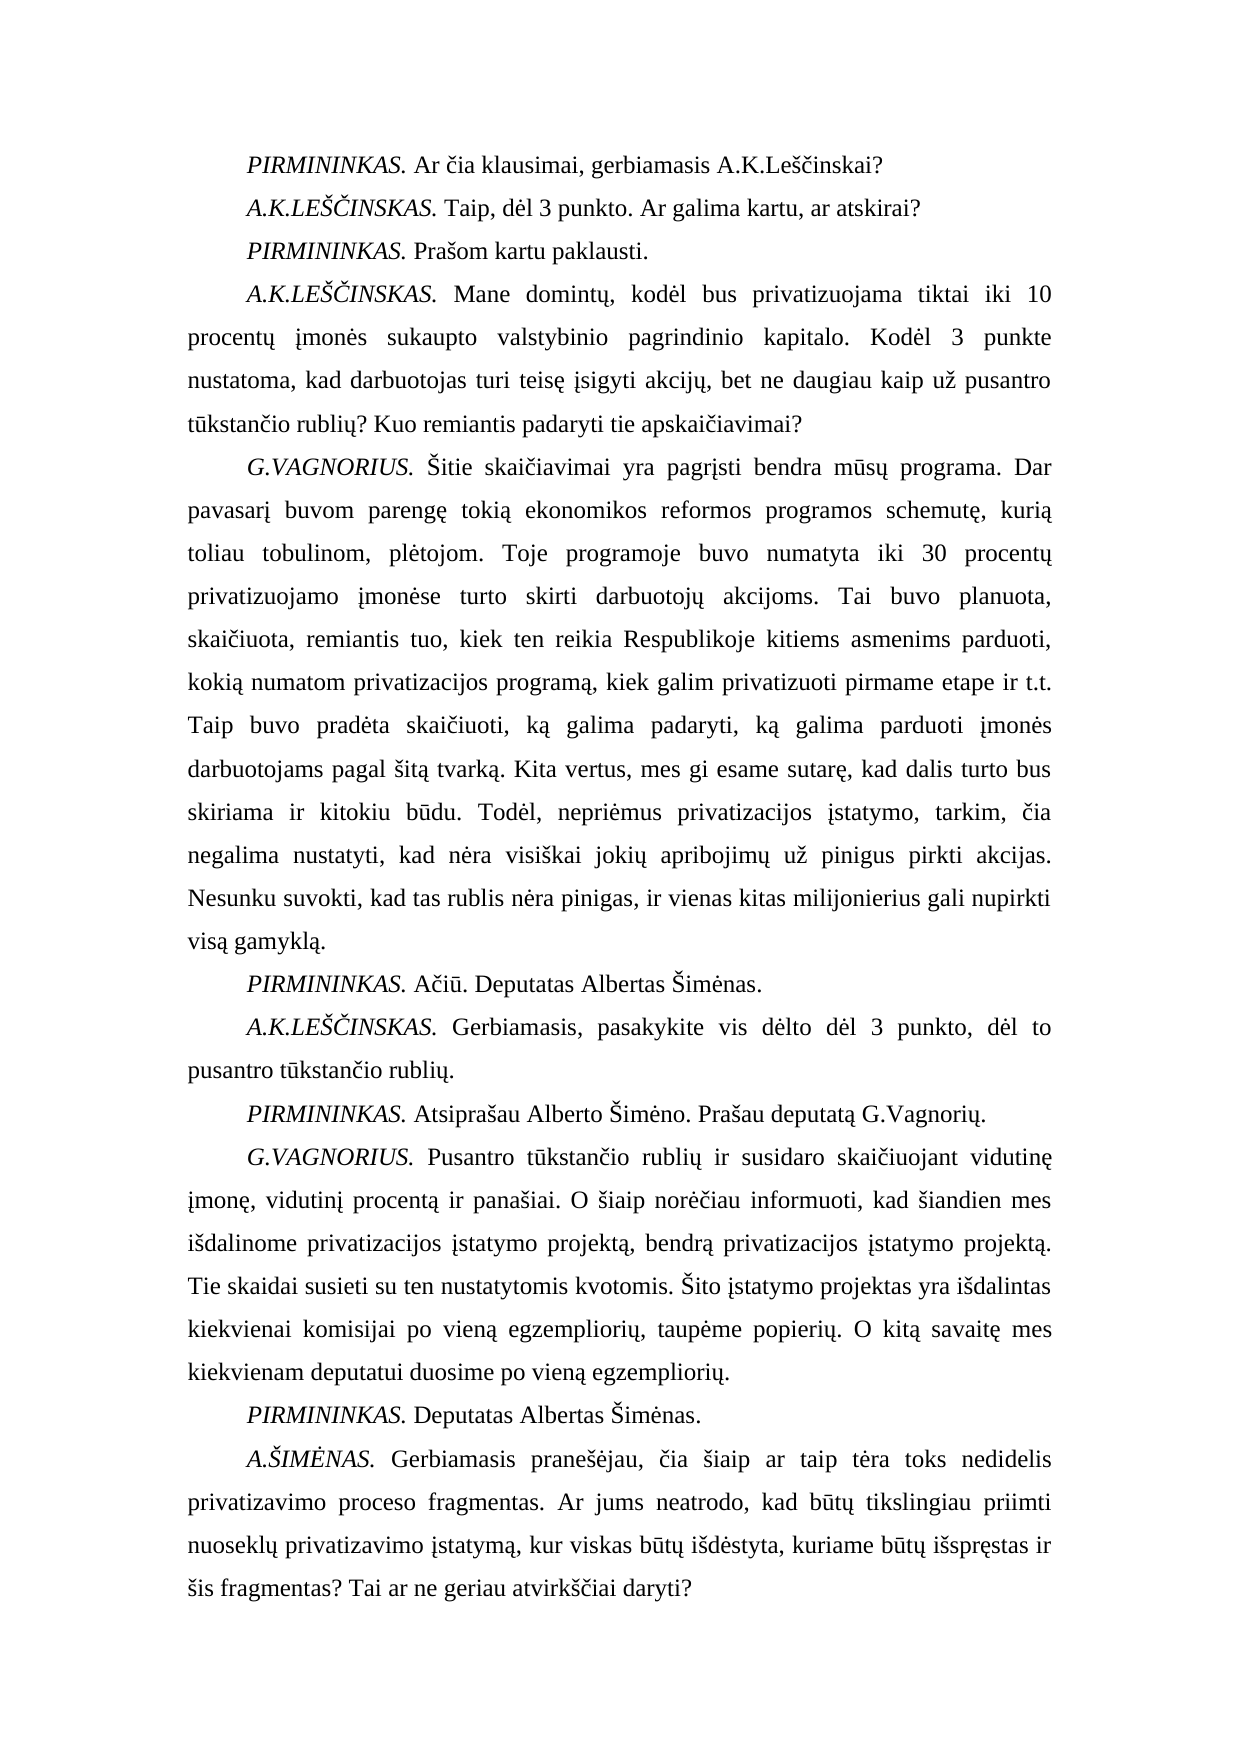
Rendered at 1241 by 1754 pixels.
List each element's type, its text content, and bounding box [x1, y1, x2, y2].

text PIRMININKAS. Ar čia klausimai, gerbiamasis A.K.Leščinskai? [187, 150, 1053, 179]
text G.VAGNORIUS. Šitie skaičiavimai yra pagrįsti bendra mūsų programa. Dar pavasarį buvom parengę tokią ekonomikos reformos programos schemutę, kurią toliau tobulinom, plėtojom. Toje programoje buvo numatyta iki 30 procentų privatizuojamo įmonėse turto skirti darbuotojų akcijoms. Tai buvo planuota, skaičiuota, remiantis tuo, kiek ten reikia Respublikoje kitiems asmenims parduoti, kokią numatom privatizacijos programą, kiek galim privatizuoti pirmame etape ir t.t. Taip buvo pradėta skaičiuoti, ką galima padaryti, ką galima parduoti įmonės darbuotojams pagal šitą tvarką. Kita vertus, mes gi esame sutarę, kad dalis turto bus skiriama ir kitokiu būdu. Todėl, nepriėmus privatizacijos įstatymo, tarkim, čia negalima nustatyti, kad nėra visiškai jokių apribojimų už pinigus pirkti akcijas. Nesunku suvokti, kad tas rublis nėra pinigas, ir vienas kitas milijonierius gali nupirkti visą gamyklą. [187, 452, 1053, 955]
text PIRMININKAS. Deputatas Albertas Šimėnas. [187, 1401, 1053, 1429]
text A.ŠIMĖNAS. Gerbiamasis pranešėjau, čia šiaip ar taip tėra toks nedidelis privatizavimo proceso fragmentas. Ar jums neatrodo, kad būtų tikslingiau priimti nuoseklų privatizavimo įstatymą, kur viskas būtų išdėstyta, kuriame būtų išspręstas ir šis fragmentas? Tai ar ne geriau atvirkščiai daryti? [187, 1444, 1053, 1602]
text PIRMININKAS. Atsiprašau Alberto Šimėno. Prašau deputatą G.Vagnorių. [187, 1099, 1053, 1127]
text A.K.LEŠČINSKAS. Mane domintų, kodėl bus privatizuojama tiktai iki 10 procentų įmonės sukaupto valstybinio pagrindinio kapitalo. Kodėl 3 punkte nustatoma, kad darbuotojas turi teisę įsigyti akcijų, bet ne daugiau kaip už pusantro tūkstančio rublių? Kuo remiantis padaryti tie apskaičiavimai? [187, 279, 1053, 437]
text PIRMININKAS. Prašom kartu paklausti. [187, 236, 1053, 265]
text PIRMININKAS. Ačiū. Deputatas Albertas Šimėnas. [187, 969, 1053, 998]
text A.K.LEŠČINSKAS. Gerbiamasis, pasakykite vis dėlto dėl 3 punkto, dėl to pusantro tūkstančio rublių. [187, 1012, 1053, 1084]
text A.K.LEŠČINSKAS. Taip, dėl 3 punkto. Ar galima kartu, ar atskirai? [187, 193, 1053, 222]
text G.VAGNORIUS. Pusantro tūkstančio rublių ir susidaro skaičiuojant vidutinę įmonę, vidutinį procentą ir panašiai. O šiaip norėčiau informuoti, kad šiandien mes išdalinome privatizacijos įstatymo projektą, bendrą privatizacijos įstatymo projektą. Tie skaidai susieti su ten nustatytomis kvotomis. Šito įstatymo projektas yra išdalintas kiekvienai komisijai po vieną egzempliorių, taupėme popierių. O kitą savaitę mes kiekvienam deputatui duosime po vieną egzempliorių. [187, 1142, 1053, 1386]
